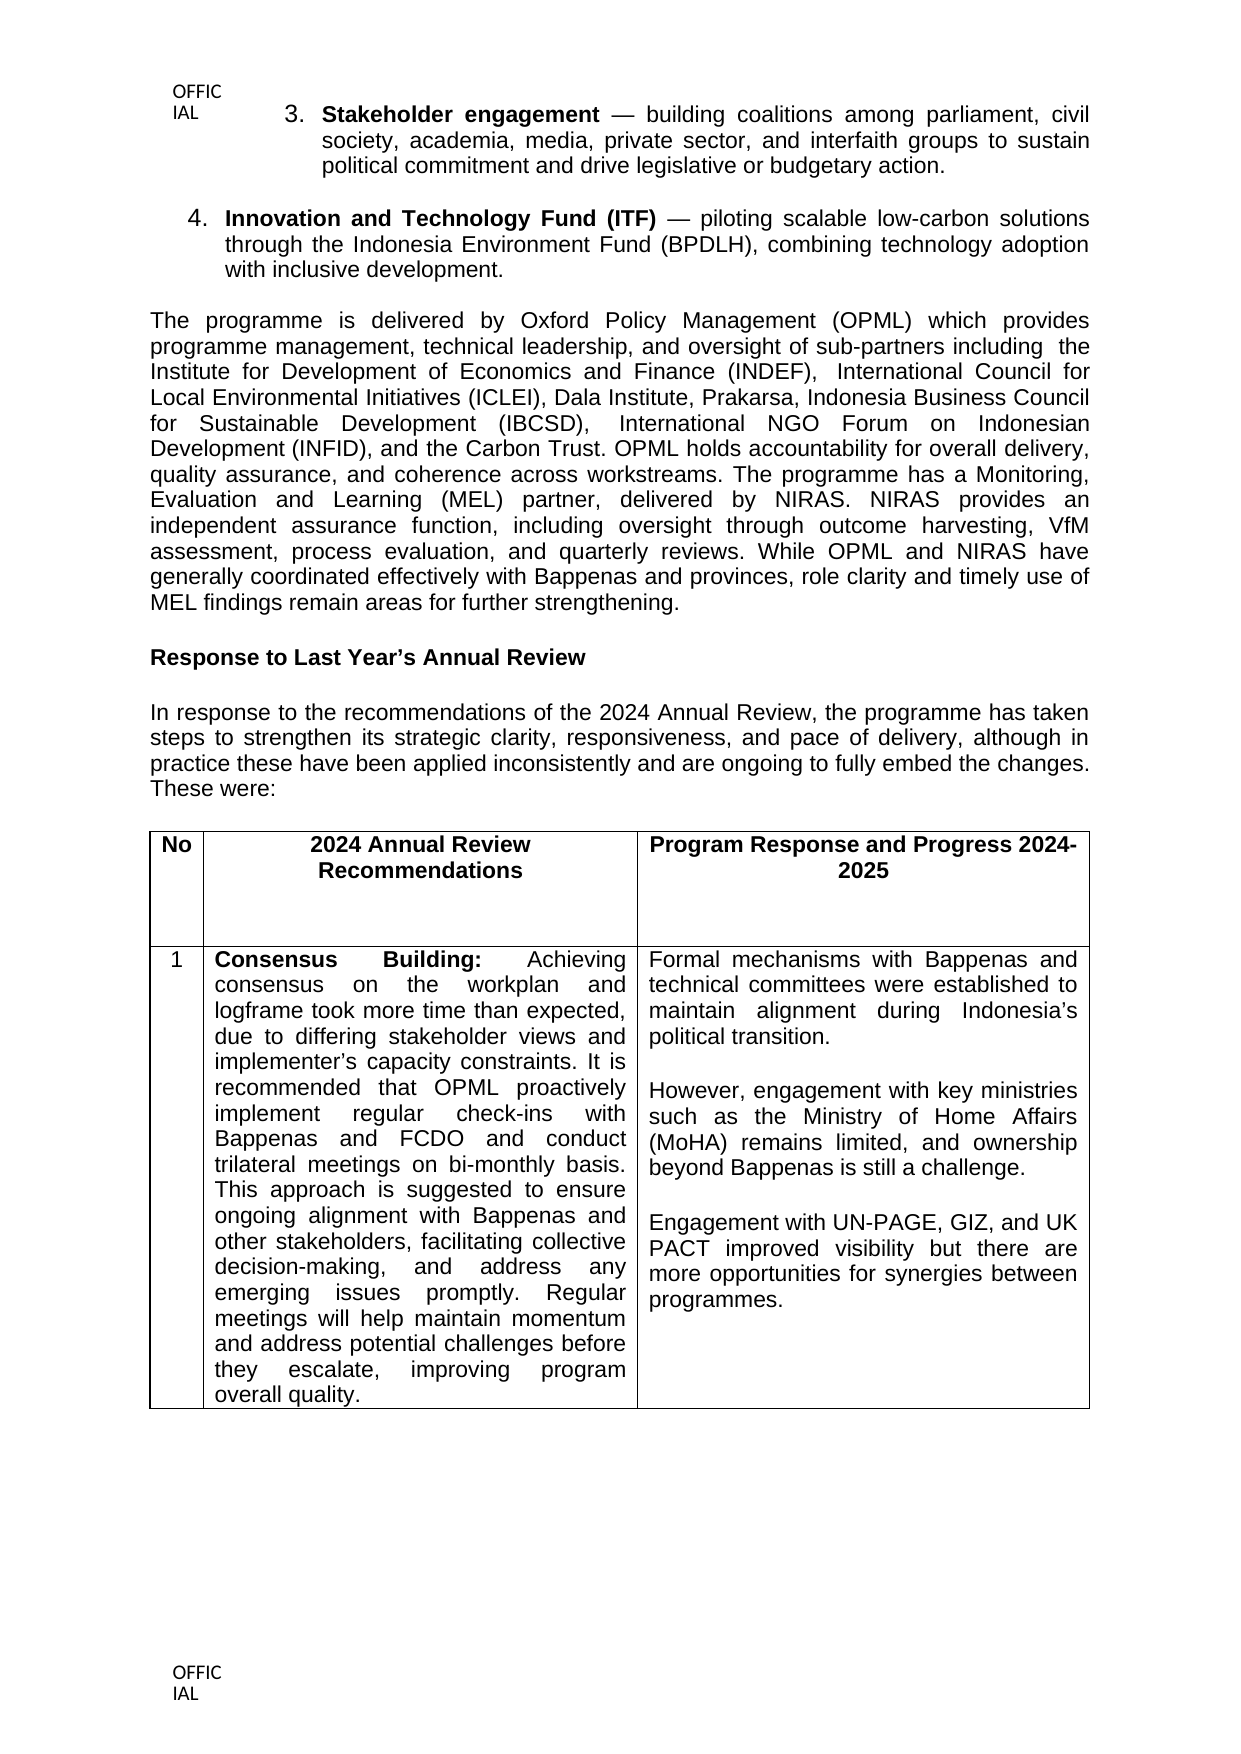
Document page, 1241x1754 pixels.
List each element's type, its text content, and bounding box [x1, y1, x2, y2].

table_cell Consensus Building: Achieving consensus on the workplan and logframe took more time than expected, due to differing stakeholder views and implementer’s capacity constraints. It is recommended that OPML proactively implement regular check-ins with Bappenas and FCDO and conduct trilateral meetings on bi-monthly basis. This approach is suggested to ensure ongoing alignment with Bappenas and other stakeholders, facilitating collective decision-making, and address any emerging issues promptly. Regular meetings will help maintain momentum and address potential challenges before they escalate, improving program overall quality. [204, 947, 637, 1408]
table_header 2024 Annual Review Recommendations [204, 832, 637, 946]
table_cell 1 [151, 947, 203, 1408]
table_header Program Response and Progress 2024-2025 [638, 832, 1089, 946]
text Response to Last Year’s Annual Review [150, 644, 1090, 670]
table_header No [151, 832, 203, 946]
text In response to the recommendations of the 2024 Annual Review, the programme has taken steps to strengthen its strategic clarity, responsiveness, and pace of delivery, although in practice these have been applied inconsistently and are ongoing to fully embed the changes. These were: [150, 699, 1090, 802]
list Innovation and Technology Fund (ITF) — piloting scalable low-carbon solutions through the Indonesia Environment Fund (BPDLH), combining technology adoption with inclusive development. [187, 204, 1090, 283]
list Stakeholder engagement — building coalitions among parliament, civil society, academia, media, private sector, and interfaith groups to sustain political commitment and drive legislative or budgetary action. [187, 99, 1090, 179]
text The programme is delivered by Oxford Policy Management (OPML) which provides programme management, technical leadership, and oversight of sub-partners including the Institute for Development of Economics and Finance (INDEF), International Council for Local Environmental Initiatives (ICLEI), Dala Institute, Prakarsa, Indonesia Business Council for Sustainable Development (IBCSD), International NGO Forum on Indonesian Development (INFID), and the Carbon Trust. OPML holds accountability for overall delivery, quality assurance, and coherence across workstreams. The programme has a Monitoring, Evaluation and Learning (MEL) partner, delivered by NIRAS. NIRAS provides an independent assurance function, including oversight through outcome harvesting, VfM assessment, process evaluation, and quarterly reviews. While OPML and NIRAS have generally coordinated effectively with Bappenas and provinces, role clarity and timely use of MEL findings remain areas for further strengthening. [150, 308, 1090, 615]
table_cell Formal mechanisms with Bappenas and technical committees were established to maintain alignment during Indonesia’s political transition. However, engagement with key ministries such as the Ministry of Home Affairs (MoHA) remains limited, and ownership beyond Bappenas is still a challenge. Engagement with UN-PAGE, GIZ, and UK PACT improved visibility but there are more opportunities for synergies between programmes. [638, 947, 1089, 1408]
